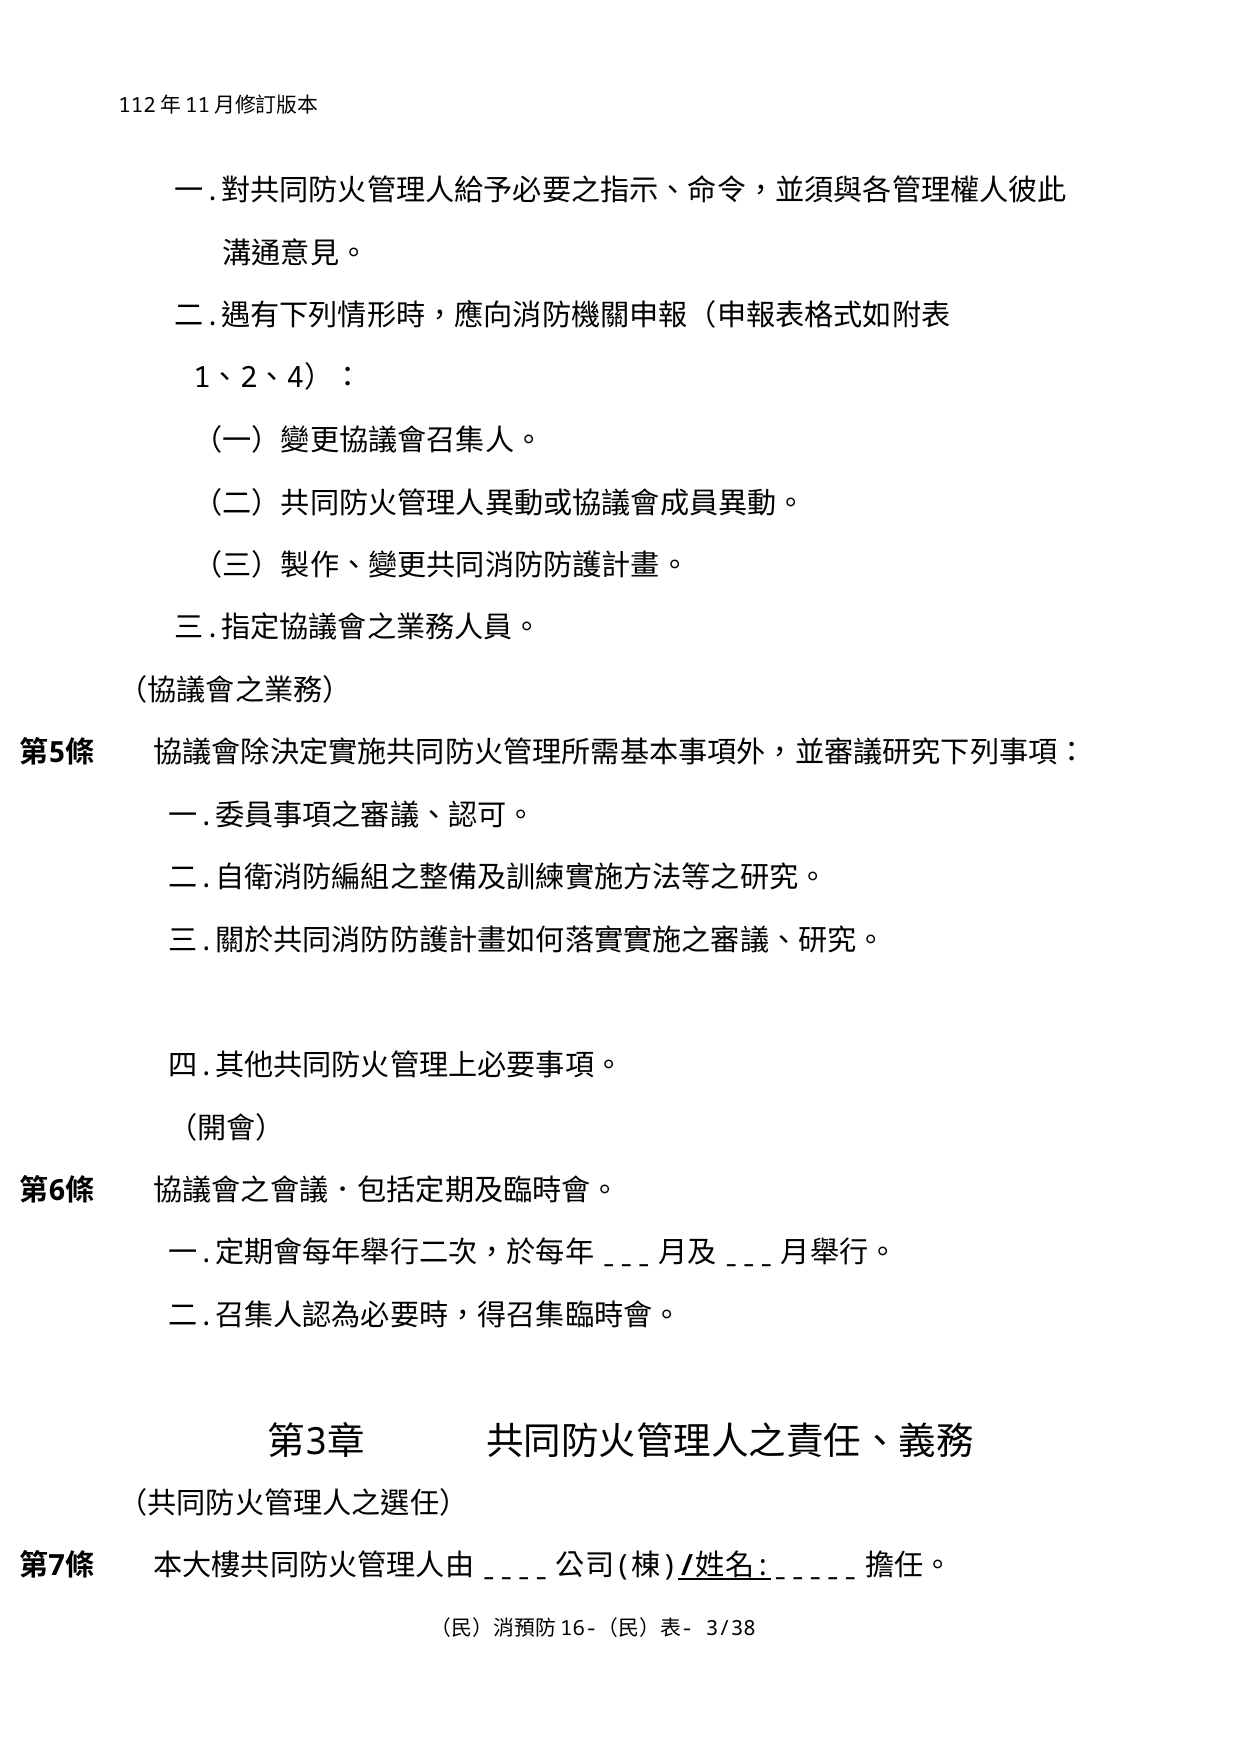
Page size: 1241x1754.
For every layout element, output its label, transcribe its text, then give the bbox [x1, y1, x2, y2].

text 一.定期會每年舉行二次，於每年ˍˍˍ月及ˍˍˍ月舉行。 [168, 1209, 1088, 1271]
text 四.其他共同防火管理上必要事項。 [168, 1021, 1088, 1084]
text （一）變更協議會召集人。 [193, 396, 1088, 459]
text （共同防火管理人之選任） [118, 1459, 1138, 1521]
text 二.自衛消防編組之整備及訓練實施方法等之研究。 [168, 834, 1088, 896]
text 二.遇有下列情形時，應向消防機關申報（申報表格式如附表1、2、4）： [174, 271, 1088, 396]
text 二.召集人認為必要時，得召集臨時會。 [168, 1271, 1088, 1334]
text 一.委員事項之審議、認可。 [168, 771, 1088, 834]
list 本大樓共同防火管理人由ˍˍˍˍ公司(棟)/姓名:ˍˍˍˍˍ擔任。 [19, 1521, 1088, 1584]
text （二）共同防火管理人異動或協議會成員異動。 [193, 459, 1088, 521]
list 協議會之會議．包括定期及臨時會。 [19, 1146, 1088, 1209]
list 共同防火管理人之責任、義務 [118, 1396, 1122, 1459]
text （協議會之業務） [118, 646, 1138, 709]
text 三.指定協議會之業務人員。 [174, 584, 1088, 646]
text 三.關於共同消防防護計畫如何落實實施之審議、研究。 [168, 896, 1088, 959]
list 協議會除決定實施共同防火管理所需基本事項外，並審議研究下列事項： [19, 709, 1088, 771]
text （開會） [168, 1084, 1088, 1146]
text 一.對共同防火管理人給予必要之指示、命令，並須與各管理權人彼此溝通意見。 [174, 146, 1088, 271]
text （三）製作、變更共同消防防護計畫。 [193, 521, 1088, 584]
